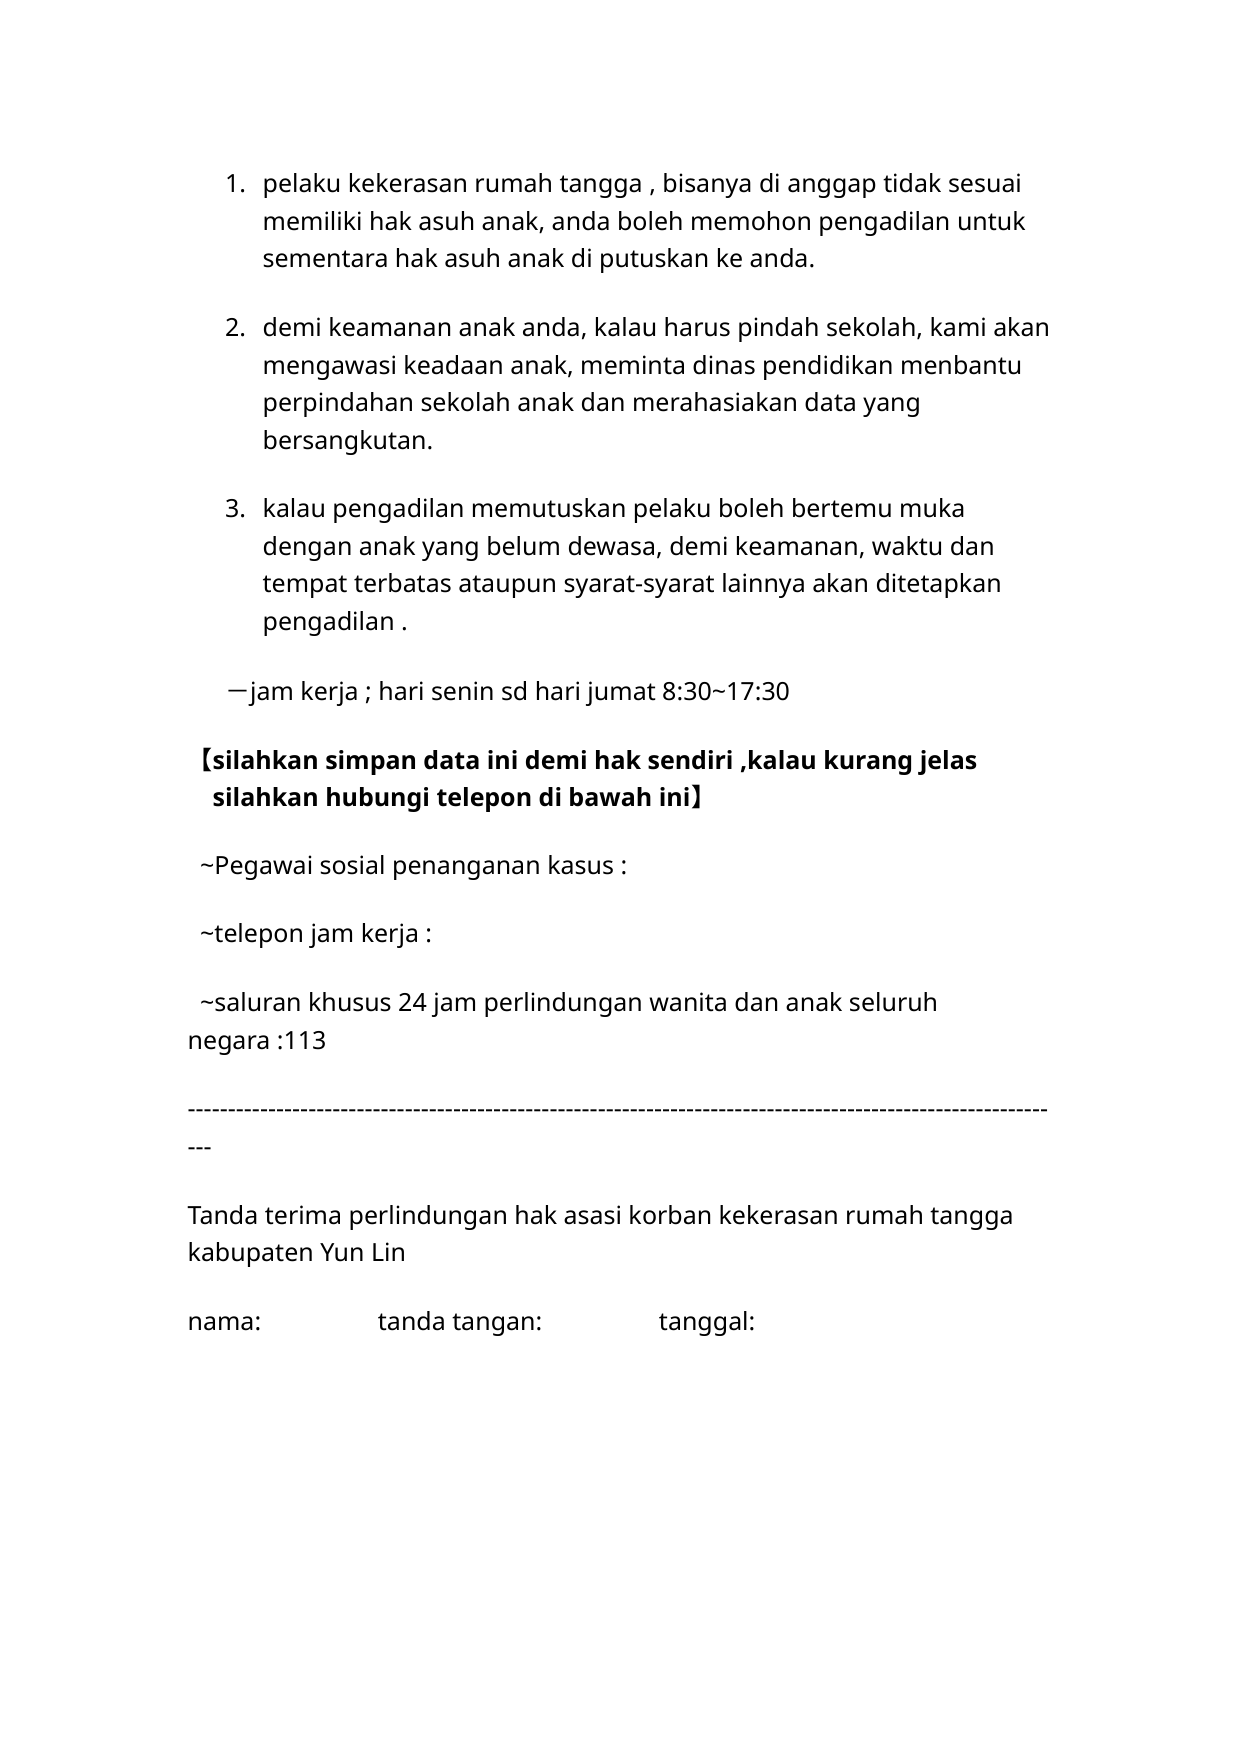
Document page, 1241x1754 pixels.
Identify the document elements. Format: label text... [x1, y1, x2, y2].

text －jam kerja ; hari senin sd hari jumat 8:30~17:30 [225, 671, 1053, 708]
list pelaku kekerasan rumah tangga , bisanya di anggap tidak sesuai memiliki hak asuh anak, anda boleh memohon pengadilan untuk sementara hak asuh anak di putuskan ke anda. [225, 164, 1053, 277]
list kalau pengadilan memutuskan pelaku boleh bertemu muka dengan anak yang belum dewasa, demi keamanan, waktu dan tempat terbatas ataupun syarat-syarat lainnya akan ditetapkan pengadilan . [225, 489, 1053, 639]
list demi keamanan anak anda, kalau harus pindah sekolah, kami akan mengawasi keadaan anak, meminta dinas pendidikan menbantu perpindahan sekolah anak dan merahasiakan data yang bersangkutan. [225, 308, 1053, 458]
text ~saluran khusus 24 jam perlindungan wanita dan anak seluruh negara :113 [187, 983, 1053, 1058]
text ~Pegawai sosial penanganan kasus : [187, 846, 1053, 883]
text nama: tanda tangan: tanggal: [187, 1302, 1053, 1339]
text -------------------------------------------------------------------------------------------------------------- [187, 1089, 1053, 1164]
text Tanda terima perlindungan hak asasi korban kekerasan rumah tangga kabupaten Yun Lin [187, 1196, 1053, 1271]
text 【silahkan simpan data ini demi hak sendiri ,kalau kurang jelas silahkan hubungi telepon di bawah ini】 [187, 739, 1053, 814]
text ~telepon jam kerja : [187, 914, 1053, 952]
